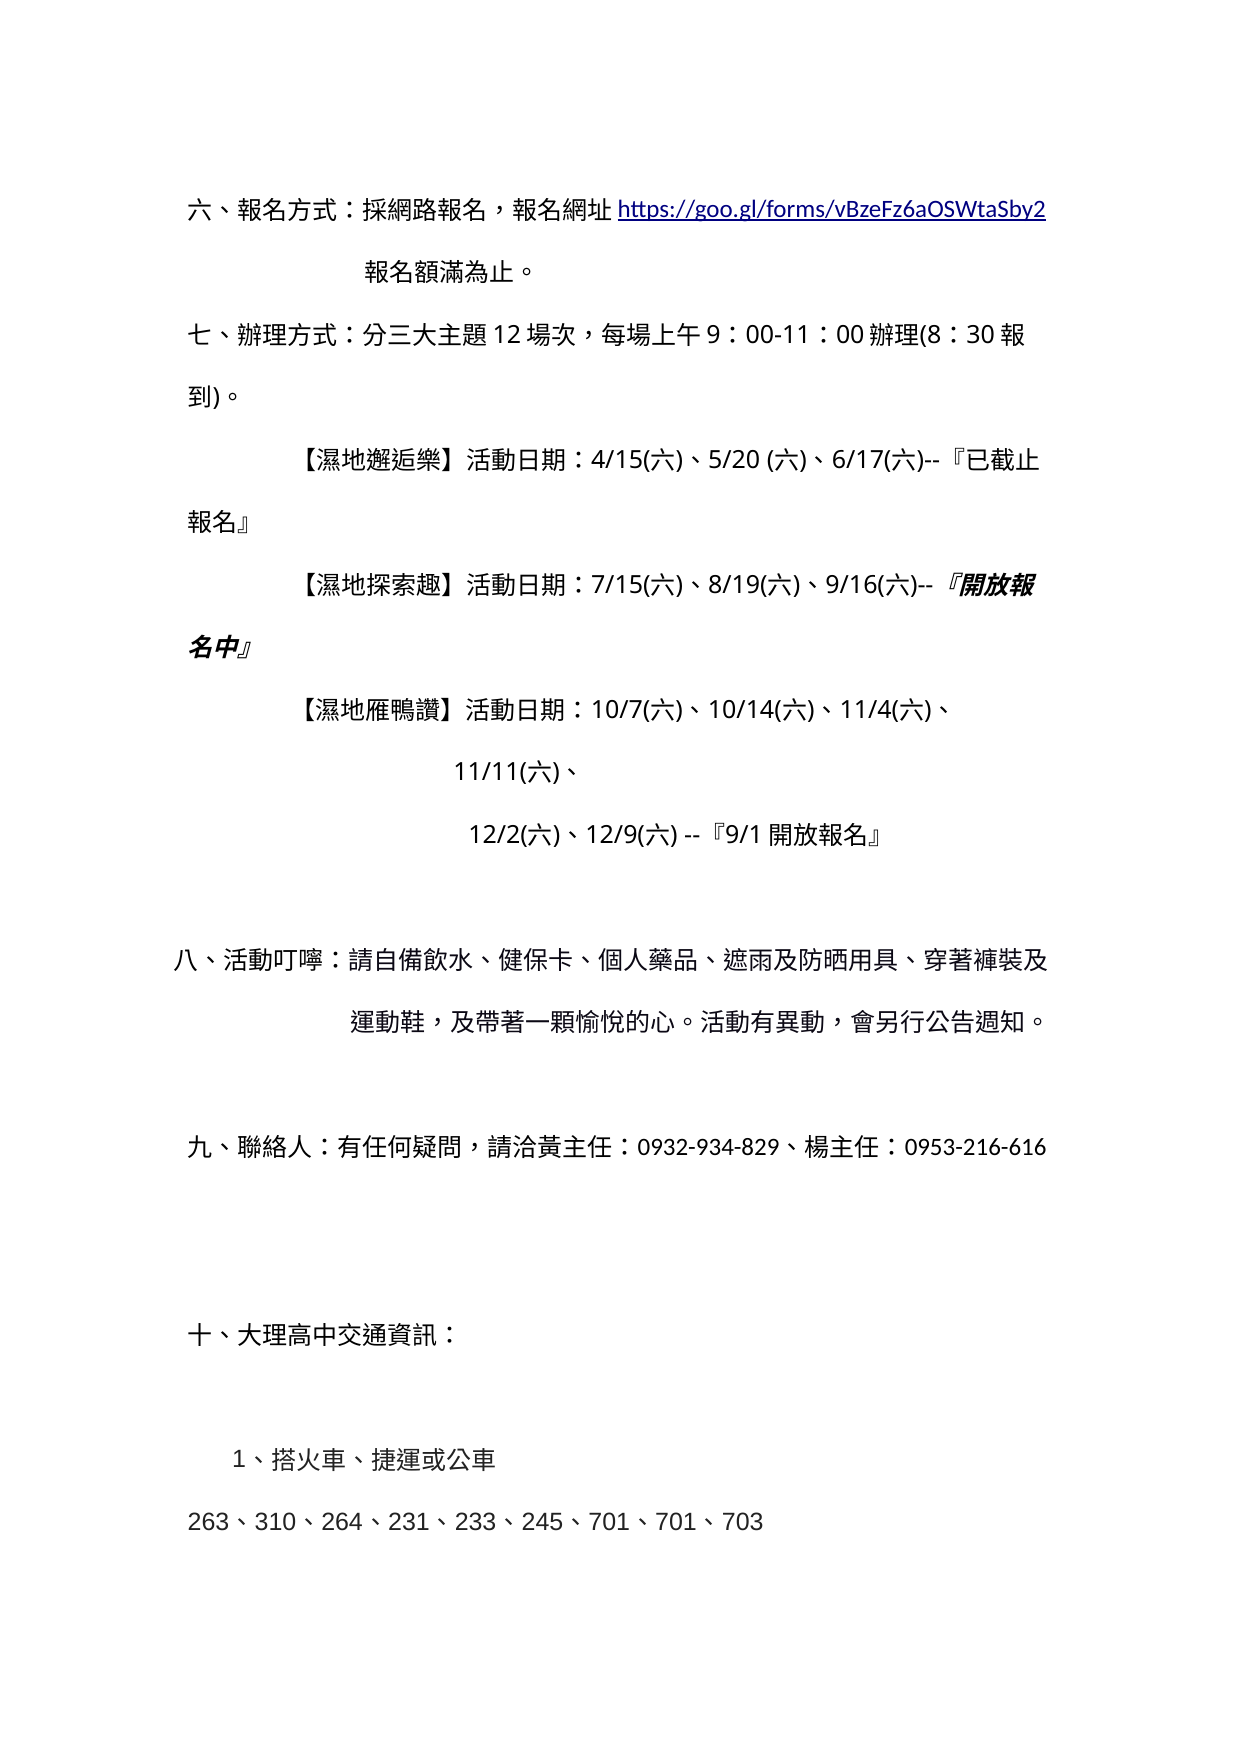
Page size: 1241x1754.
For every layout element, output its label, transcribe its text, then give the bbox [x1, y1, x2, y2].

text 六、報名方式：採網路報名，報名網址https://goo.gl/forms/vBzeFz6aOSWtaSby2報名額滿為止。 [187, 167, 1053, 292]
text 12/2(六)、12/9(六) --『9/1開放報名』 [468, 792, 1053, 854]
text 八、活動叮嚀：請自備飲水、健保卡、個人藥品、遮雨及防晒用具、穿著褲裝及運動鞋，及帶著一顆愉悅的心。活動有異動，會另行公告週知。 [173, 917, 1053, 1042]
text 【濕地邂逅樂】活動日期：4/15(六)、5/20 (六)、6/17(六)--『已截止報名』 [187, 417, 1053, 542]
text 九、聯絡人：有任何疑問，請洽黃主任：0932-934-829、楊主任：0953-216-616 [187, 1104, 1053, 1167]
text 七、辦理方式：分三大主題12場次，每場上午9：00-11：00辦理(8：30報到)。 [187, 292, 1053, 417]
text 【濕地探索趣】活動日期：7/15(六)、8/19(六)、9/16(六)--『開放報名中』 [187, 542, 1053, 667]
text 十、大理高中交通資訊： [187, 1292, 1053, 1354]
text 【濕地雁鴨讚】活動日期：10/7(六)、10/14(六)、11/4(六)、11/11(六)、 [291, 667, 1053, 792]
text 1、搭火車、捷運或公車263、310、264、231、233、245、701、701、703 [187, 1417, 1053, 1542]
